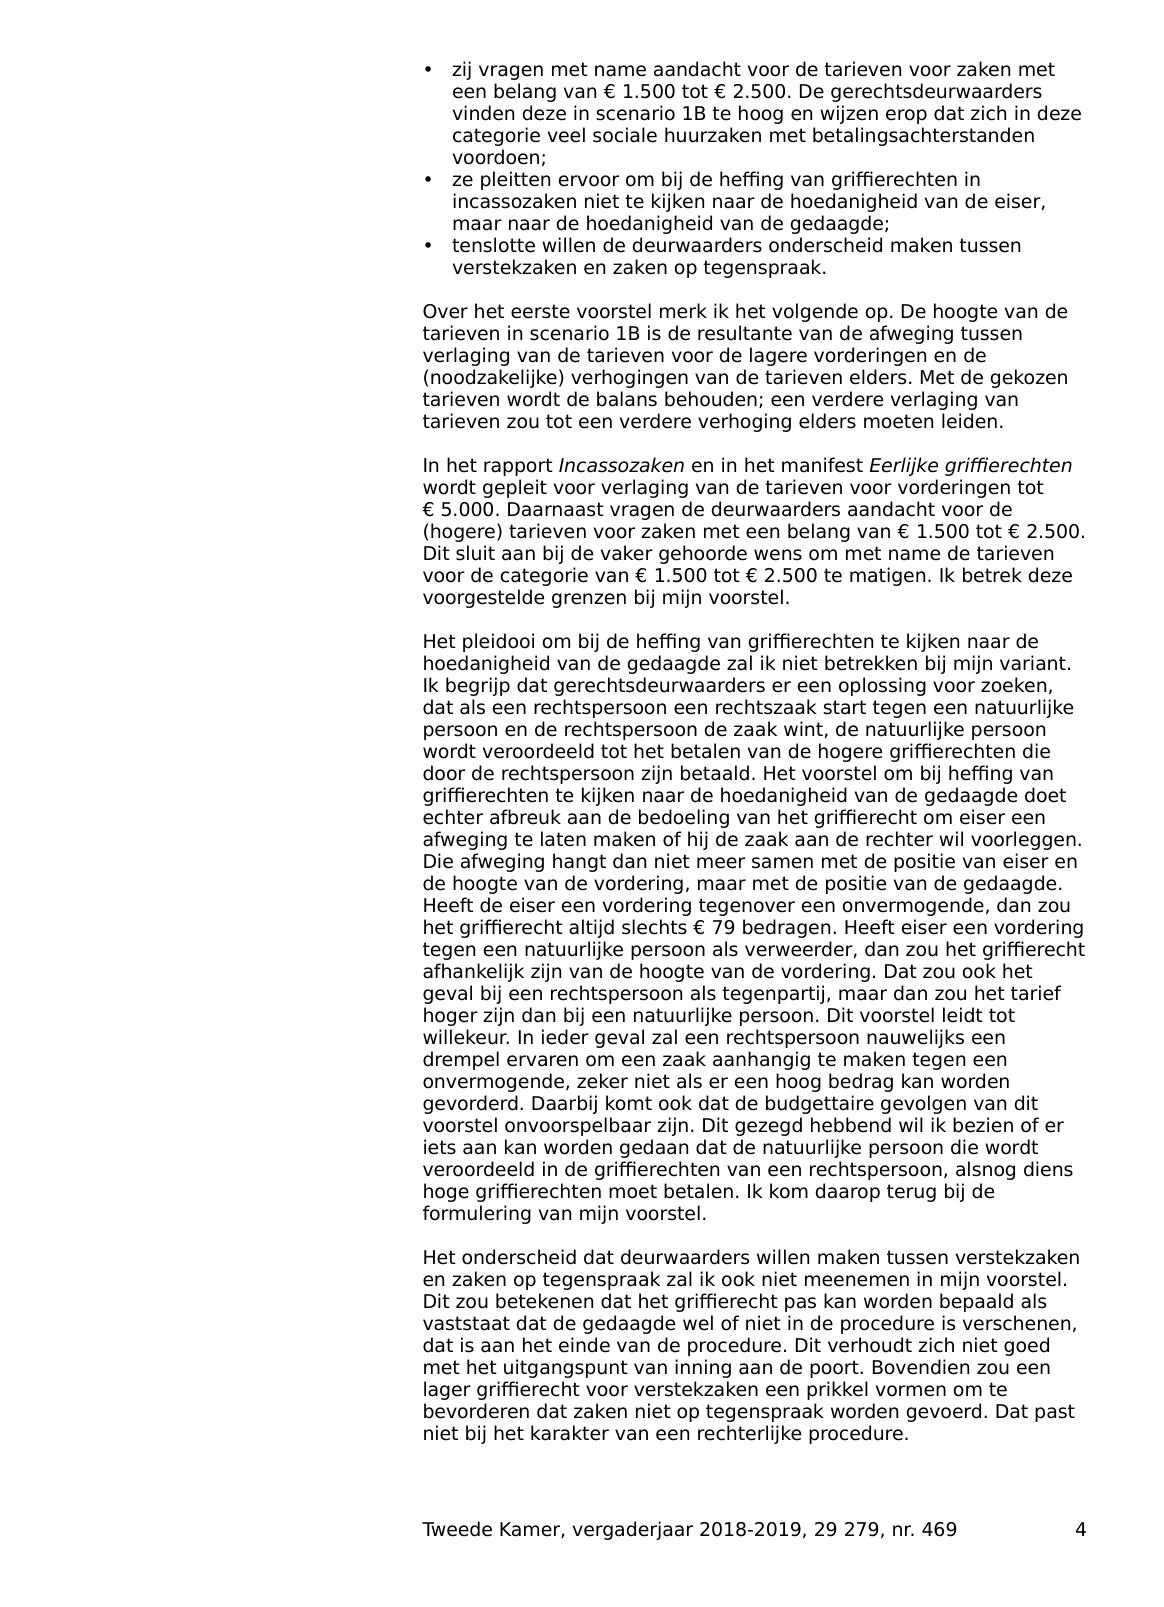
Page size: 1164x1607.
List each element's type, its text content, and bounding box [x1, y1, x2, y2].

text Het pleidooi om bij de heffing van griffierechten te kijken naar de hoedanigheid van de gedaagde zal ik niet betrekken bij mijn variant. Ik begrijp dat gerechtsdeurwaarders er een oplossing voor zoeken, dat als een rechtspersoon een rechtszaak start tegen een natuurlijke persoon en de rechtspersoon de zaak wint, de natuurlijke persoon wordt veroordeeld tot het betalen van de hogere griffierechten die door de rechtspersoon zijn betaald. Het voorstel om bij heffing van griffierechten te kijken naar de hoedanigheid van de gedaagde doet echter afbreuk aan de bedoeling van het griffierecht om eiser een afweging te laten maken of hij de zaak aan de rechter wil voorleggen. Die afweging hangt dan niet meer samen met de positie van eiser en de hoogte van de vordering, maar met de positie van de gedaagde. Heeft de eiser een vordering tegenover een onvermogende, dan zou het griffierecht altijd slechts € 79 bedragen. Heeft eiser een vordering tegen een natuurlijke persoon als verweerder, dan zou het griffierecht afhankelijk zijn van de hoogte van de vordering. Dat zou ook het geval bij een rechtspersoon als tegenpartij, maar dan zou het tarief hoger zijn dan bij een natuurlijke persoon. Dit voorstel leidt tot willekeur. In ieder geval zal een rechtspersoon nauwelijks een drempel ervaren om een zaak aanhangig te maken tegen een onvermogende, zeker niet als er een hoog bedrag kan worden gevorderd. Daarbij komt ook dat de budgettaire gevolgen van dit voorstel onvoorspelbaar zijn. Dit gezegd hebbend wil ik bezien of er iets aan kan worden gedaan dat de natuurlijke persoon die wordt veroordeeld in de griffierechten van een rechtspersoon, alsnog diens hoge griffierechten moet betalen. Ik kom daarop terug bij de formulering van mijn voorstel. [422, 631, 1087, 1224]
text Over het eerste voorstel merk ik het volgende op. De hoogte van de tarieven in scenario 1B is de resultante van de afweging tussen verlaging van de tarieven voor de lagere vorderingen en de (noodzakelijke) verhogingen van de tarieven elders. Met de gekozen tarieven wordt de balans behouden; een verdere verlaging van tarieven zou tot een verdere verhoging elders moeten leiden. [422, 301, 1087, 433]
text In het rapport Incassozaken en in het manifest Eerlijke griffierechten wordt gepleit voor verlaging van de tarieven voor vorderingen tot € 5.000. Daarnaast vragen de deurwaarders aandacht voor de (hogere) tarieven voor zaken met een belang van € 1.500 tot € 2.500. Dit sluit aan bij de vaker gehoorde wens om met name de tarieven voor de categorie van € 1.500 tot € 2.500 te matigen. Ik betrek deze voorgestelde grenzen bij mijn voorstel. [422, 455, 1087, 609]
text • tenslotte willen de deurwaarders onderscheid maken tussen verstekzaken en zaken op tegenspraak. [422, 235, 1087, 279]
text • ze pleitten ervoor om bij de heffing van griffierechten in incassozaken niet te kijken naar de hoedanigheid van de eiser, maar naar de hoedanigheid van de gedaagde; [422, 169, 1087, 235]
text • zij vragen met name aandacht voor de tarieven voor zaken met een belang van € 1.500 tot € 2.500. De gerechtsdeurwaarders vinden deze in scenario 1B te hoog en wijzen erop dat zich in deze categorie veel sociale huurzaken met betalingsachterstanden voordoen; [422, 59, 1087, 169]
text Het onderscheid dat deurwaarders willen maken tussen verstekzaken en zaken op tegenspraak zal ik ook niet meenemen in mijn voorstel. Dit zou betekenen dat het griffierecht pas kan worden bepaald als vaststaat dat de gedaagde wel of niet in de procedure is verschenen, dat is aan het einde van de procedure. Dit verhoudt zich niet goed met het uitgangspunt van inning aan de poort. Bovendien zou een lager griffierecht voor verstekzaken een prikkel vormen om te bevorderen dat zaken niet op tegenspraak worden gevoerd. Dat past niet bij het karakter van een rechterlijke procedure. [422, 1247, 1087, 1444]
